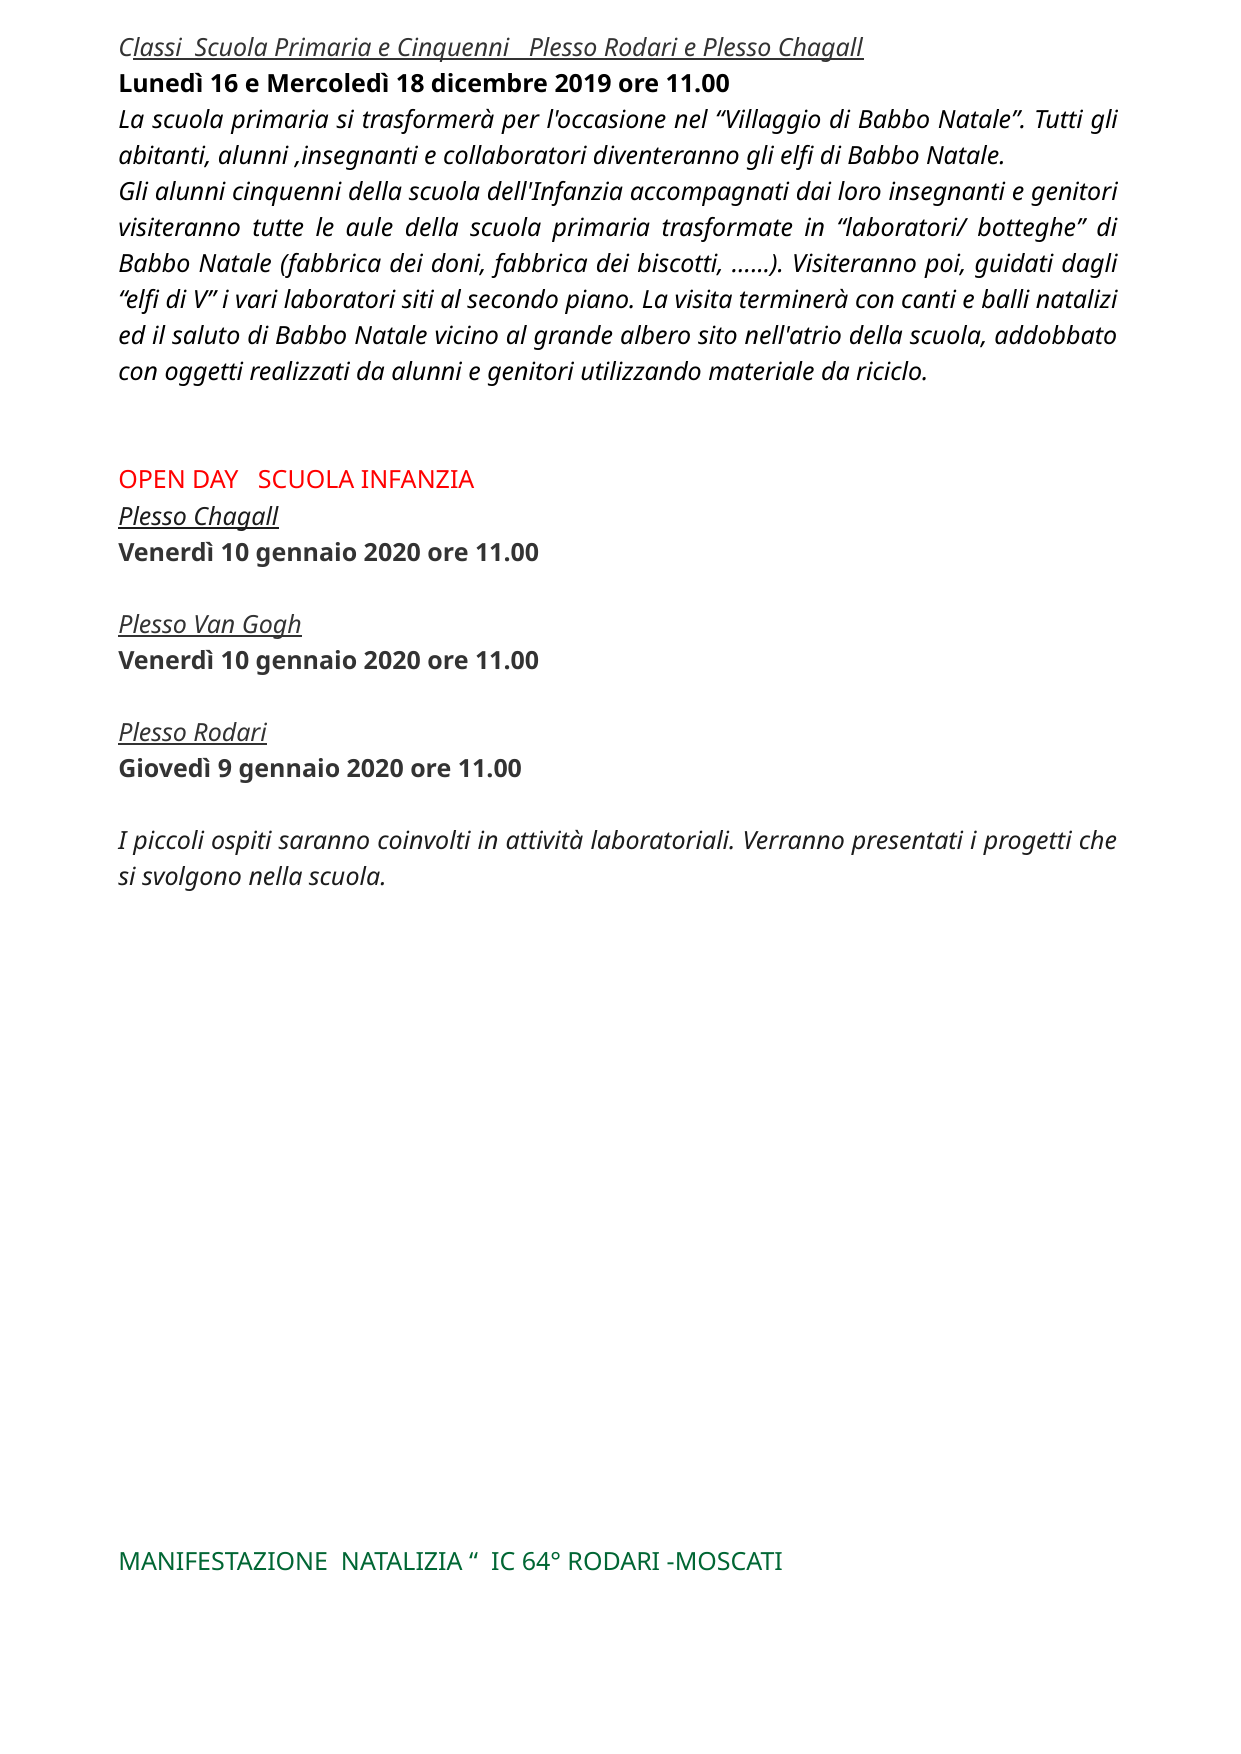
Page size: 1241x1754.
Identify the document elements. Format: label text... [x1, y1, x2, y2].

text Plesso Chagall [118, 498, 1122, 532]
text La scuola primaria si trasformerà per l'occasione nel “Villaggio di Babbo Natale”. Tutti gli abitanti, alunni ,insegnanti e collaboratori diventeranno gli elfi di Babbo Natale. [118, 102, 1122, 172]
text Plesso Rodari [118, 714, 1122, 748]
text MANIFESTAZIONE NATALIZIA “ IC 64° RODARI -MOSCATI [118, 1543, 1122, 1577]
text I piccoli ospiti saranno coinvolti in attività laboratoriali. Verranno presentati i progetti che si svolgono nella scuola. [118, 822, 1122, 893]
text Gli alunni cinquenni della scuola dell'Infanzia accompagnati dai loro insegnanti e genitori visiteranno tutte le aule della scuola primaria trasformate in “laboratori/ botteghe” di Babbo Natale (fabbrica dei doni, fabbrica dei biscotti, …...). Visiteranno poi, guidati dagli “elfi di V” i vari laboratori siti al secondo piano. La visita terminerà con canti e balli natalizi ed il saluto di Babbo Natale vicino al grande albero sito nell'atrio della scuola, addobbato con oggetti realizzati da alunni e genitori utilizzando materiale da riciclo. [118, 174, 1122, 388]
text Classi Scuola Primaria e Cinquenni Plesso Rodari e Plesso Chagall [118, 29, 1122, 64]
text OPEN DAY SCUOLA INFANZIA [118, 462, 1122, 496]
text Plesso Van Gogh [118, 606, 1122, 640]
text Venerdì 10 gennaio 2020 ore 11.00 [118, 642, 1122, 676]
text Giovedì 9 gennaio 2020 ore 11.00 [118, 750, 1122, 784]
text Lunedì 16 e Mercoledì 18 dicembre 2019 ore 11.00 [118, 66, 1122, 100]
text Venerdì 10 gennaio 2020 ore 11.00 [118, 534, 1122, 568]
